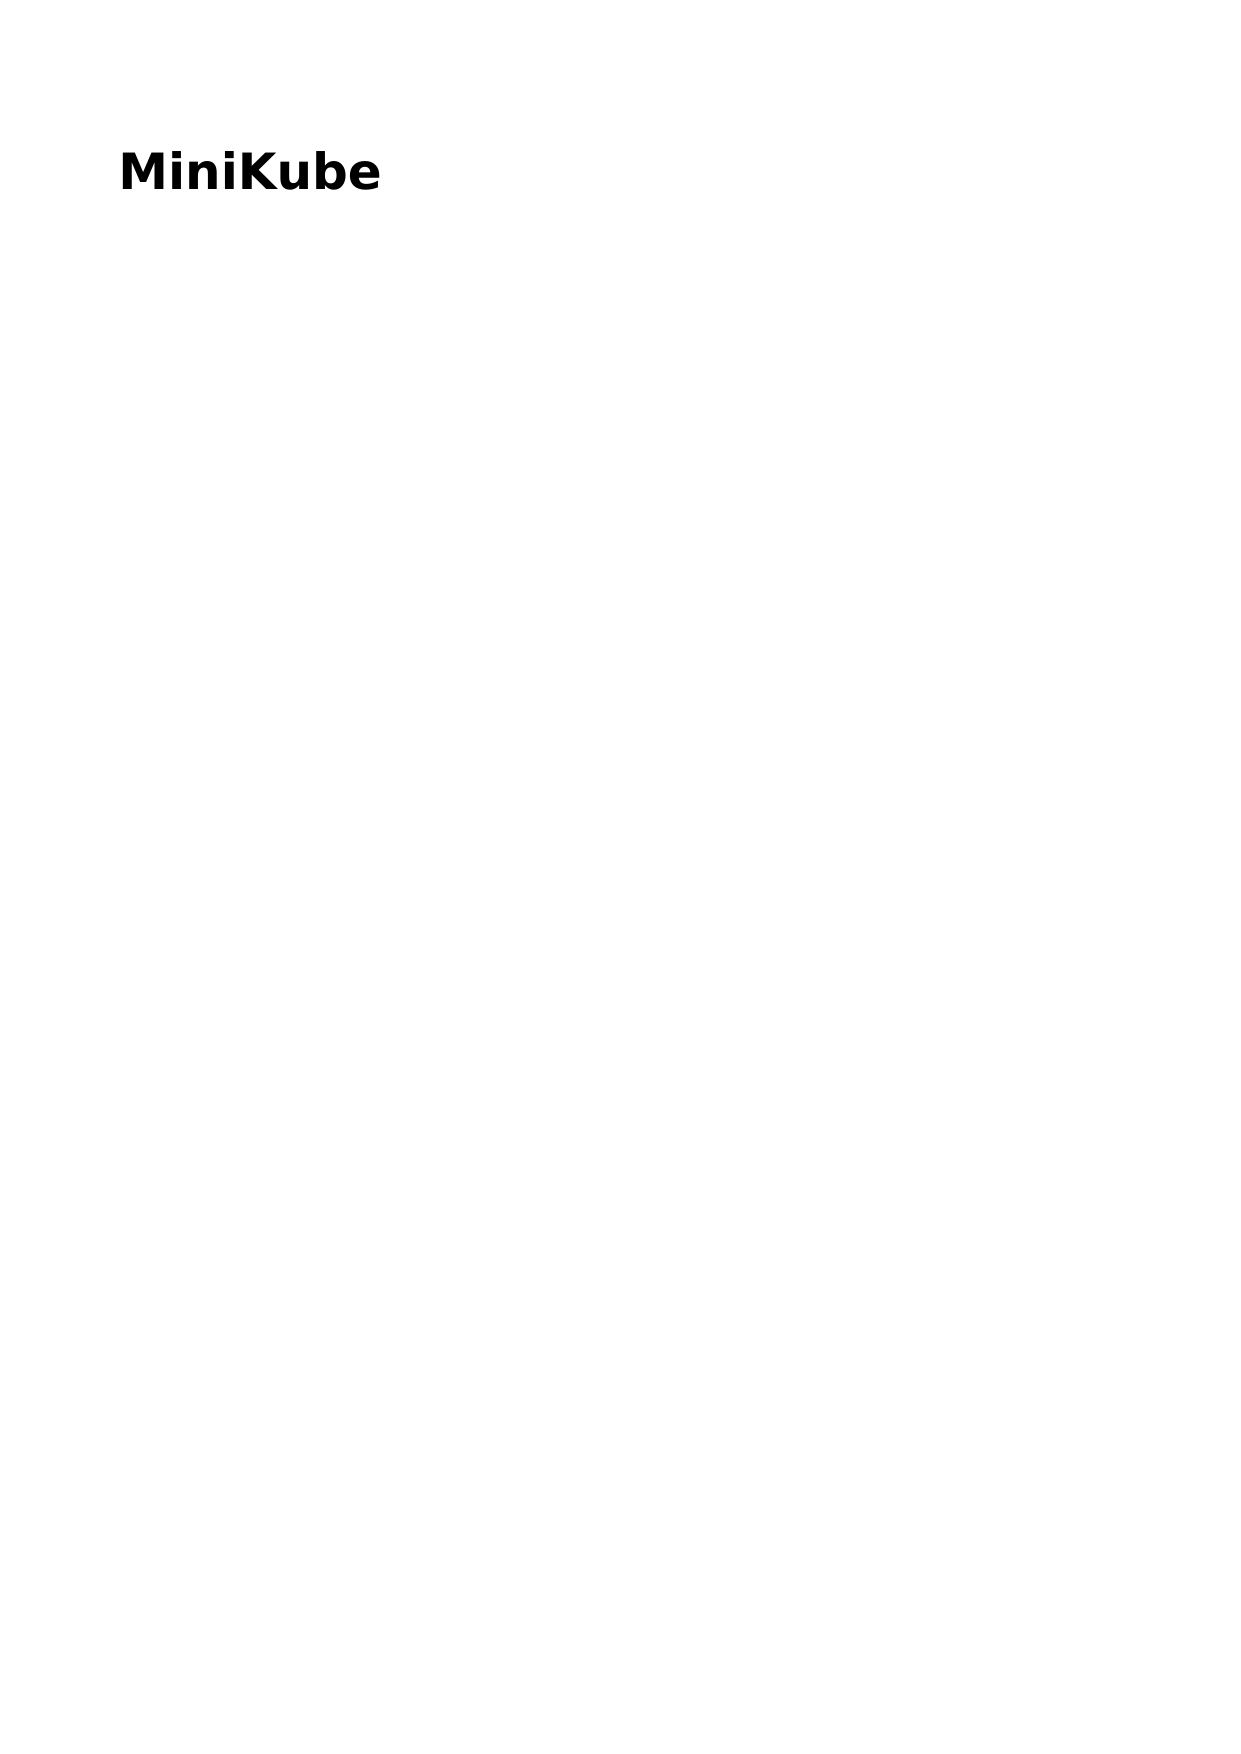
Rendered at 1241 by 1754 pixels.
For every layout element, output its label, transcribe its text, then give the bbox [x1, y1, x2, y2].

subtitle MiniKube [118, 143, 1122, 201]
